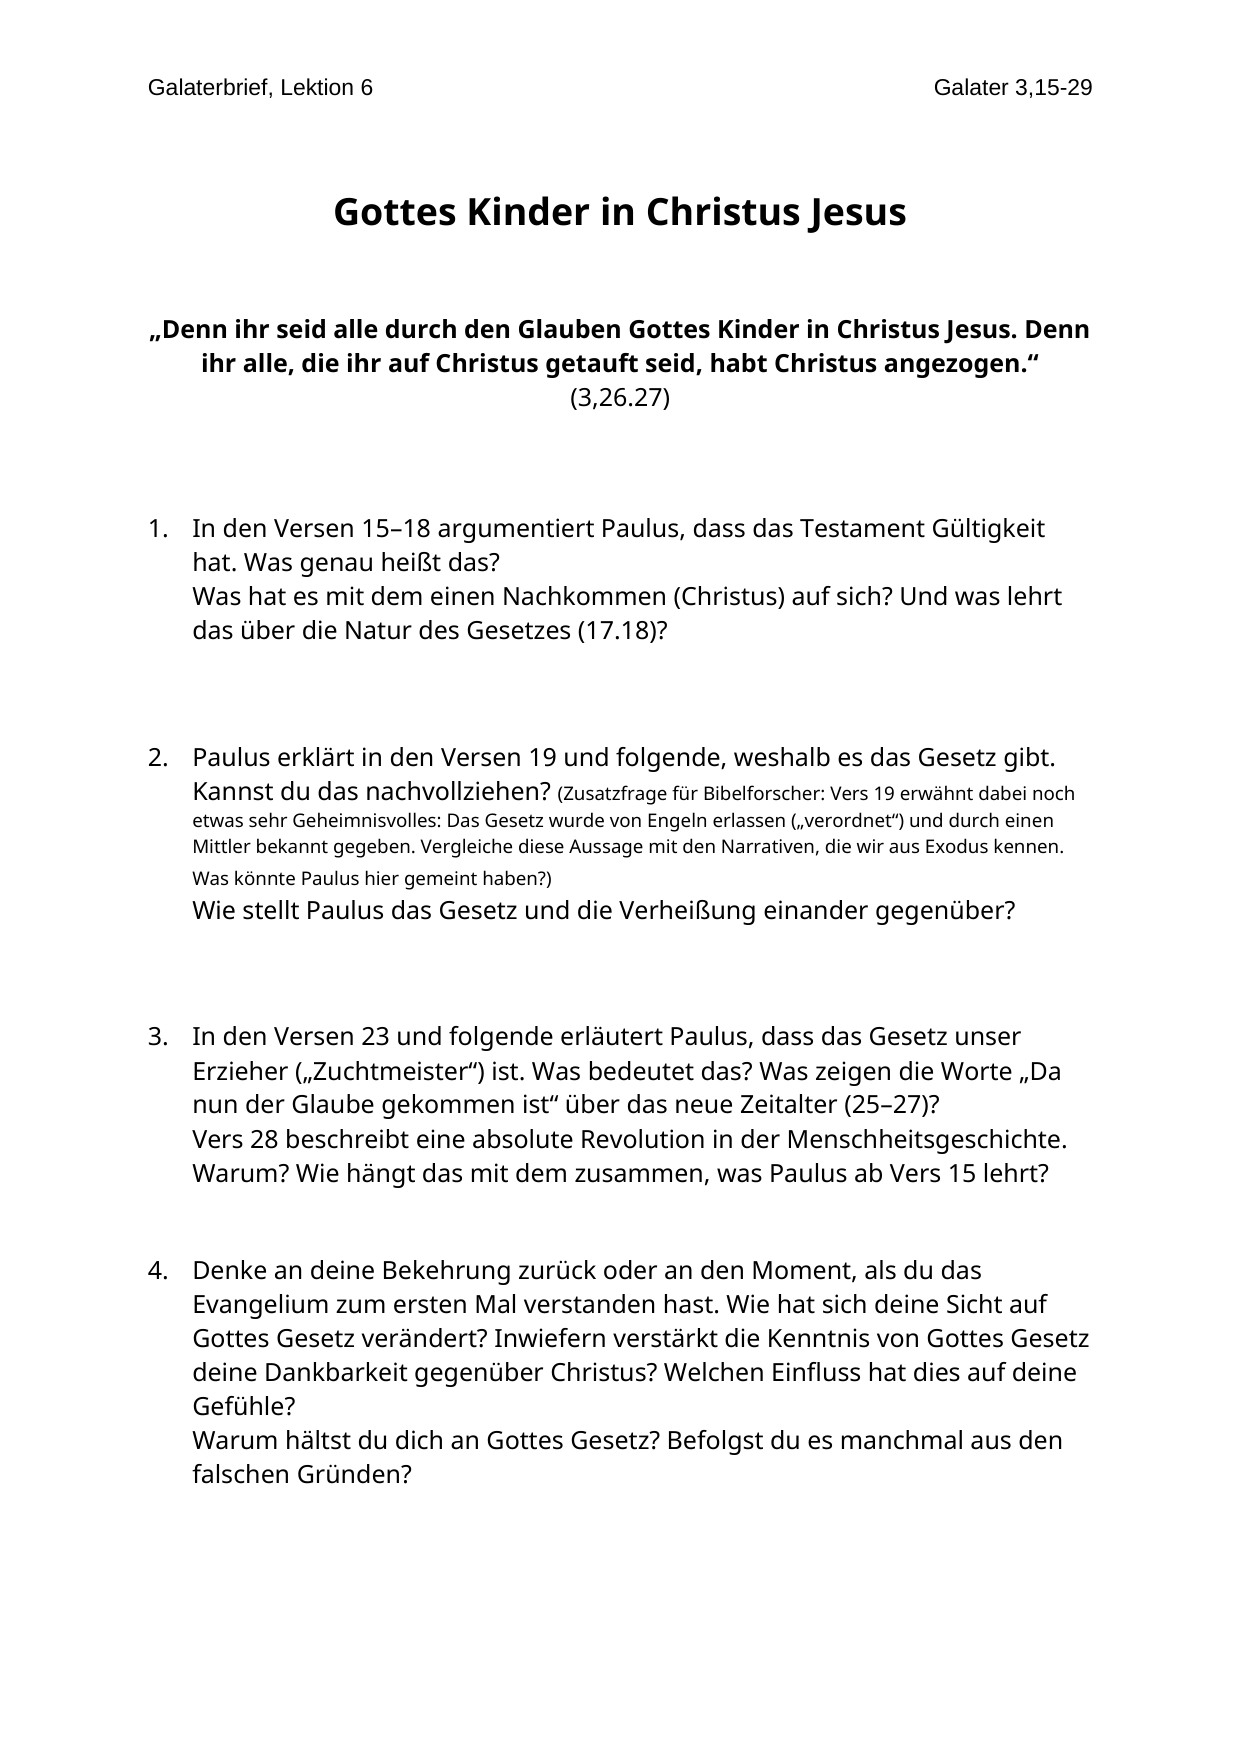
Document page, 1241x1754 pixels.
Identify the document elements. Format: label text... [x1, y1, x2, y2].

text 2. Paulus erklärt in den Versen 19 und folgende, weshalb es das Gesetz gibt. Kannst du das nachvollziehen? (Zusatzfrage für Bibelforscher: Vers 19 erwähnt dabei noch etwas sehr Geheimnis­volles: Das Gesetz wurde von Engeln erlassen („verordnet“) und durch einen Mittler bekannt gegeben. Vergleiche diese Aussage mit den Narrativen, die wir aus Exodus kennen. Was könnte Paulus hier gemeint haben?) Wie stellt Paulus das Gesetz und die Verheißung einander gegenüber? [148, 739, 1092, 927]
text 4. Denke an deine Bekehrung zurück oder an den Moment, als du das Evangelium zum ersten Mal verstanden hast. Wie hat sich deine Sicht auf Gottes Gesetz verändert? Inwiefern verstärkt die Kenntnis von Gottes Gesetz deine Dankbarkeit gegenüber Christus? Welchen Einfluss hat dies auf deine Gefühle? Warum hältst du dich an Gottes Gesetz? Befolgst du es manchmal aus den falschen Gründen? [148, 1253, 1092, 1491]
text 3. In den Versen 23 und folgende erläutert Paulus, dass das Gesetz unser Erzieher („Zuchtmeister“) ist. Was bedeutet das? Was zeigen die Worte „Da nun der Glaube gekommen ist“ über das neue Zeitalter (25–27)? Vers 28 beschreibt eine absolute Revolution in der Menschheitsgeschichte. Warum? Wie hängt das mit dem zusammen, was Paulus ab Vers 15 lehrt? [148, 1019, 1092, 1189]
text „Denn ihr seid alle durch den Glauben Gottes Kinder in Christus Jesus. Denn ihr alle, die ihr auf Christus getauft seid, habt Christus angezogen.“ (3,26.27) [148, 311, 1092, 413]
text 1. In den Versen 15–18 argumentiert Paulus, dass das Testament Gültigkeit hat. Was genau heißt das? Was hat es mit dem einen Nachkommen (Christus) auf sich? Und was lehrt das über die Natur des Gesetzes (17.18)? [148, 511, 1092, 647]
text Gottes Kinder in Christus Jesus [148, 185, 1092, 236]
